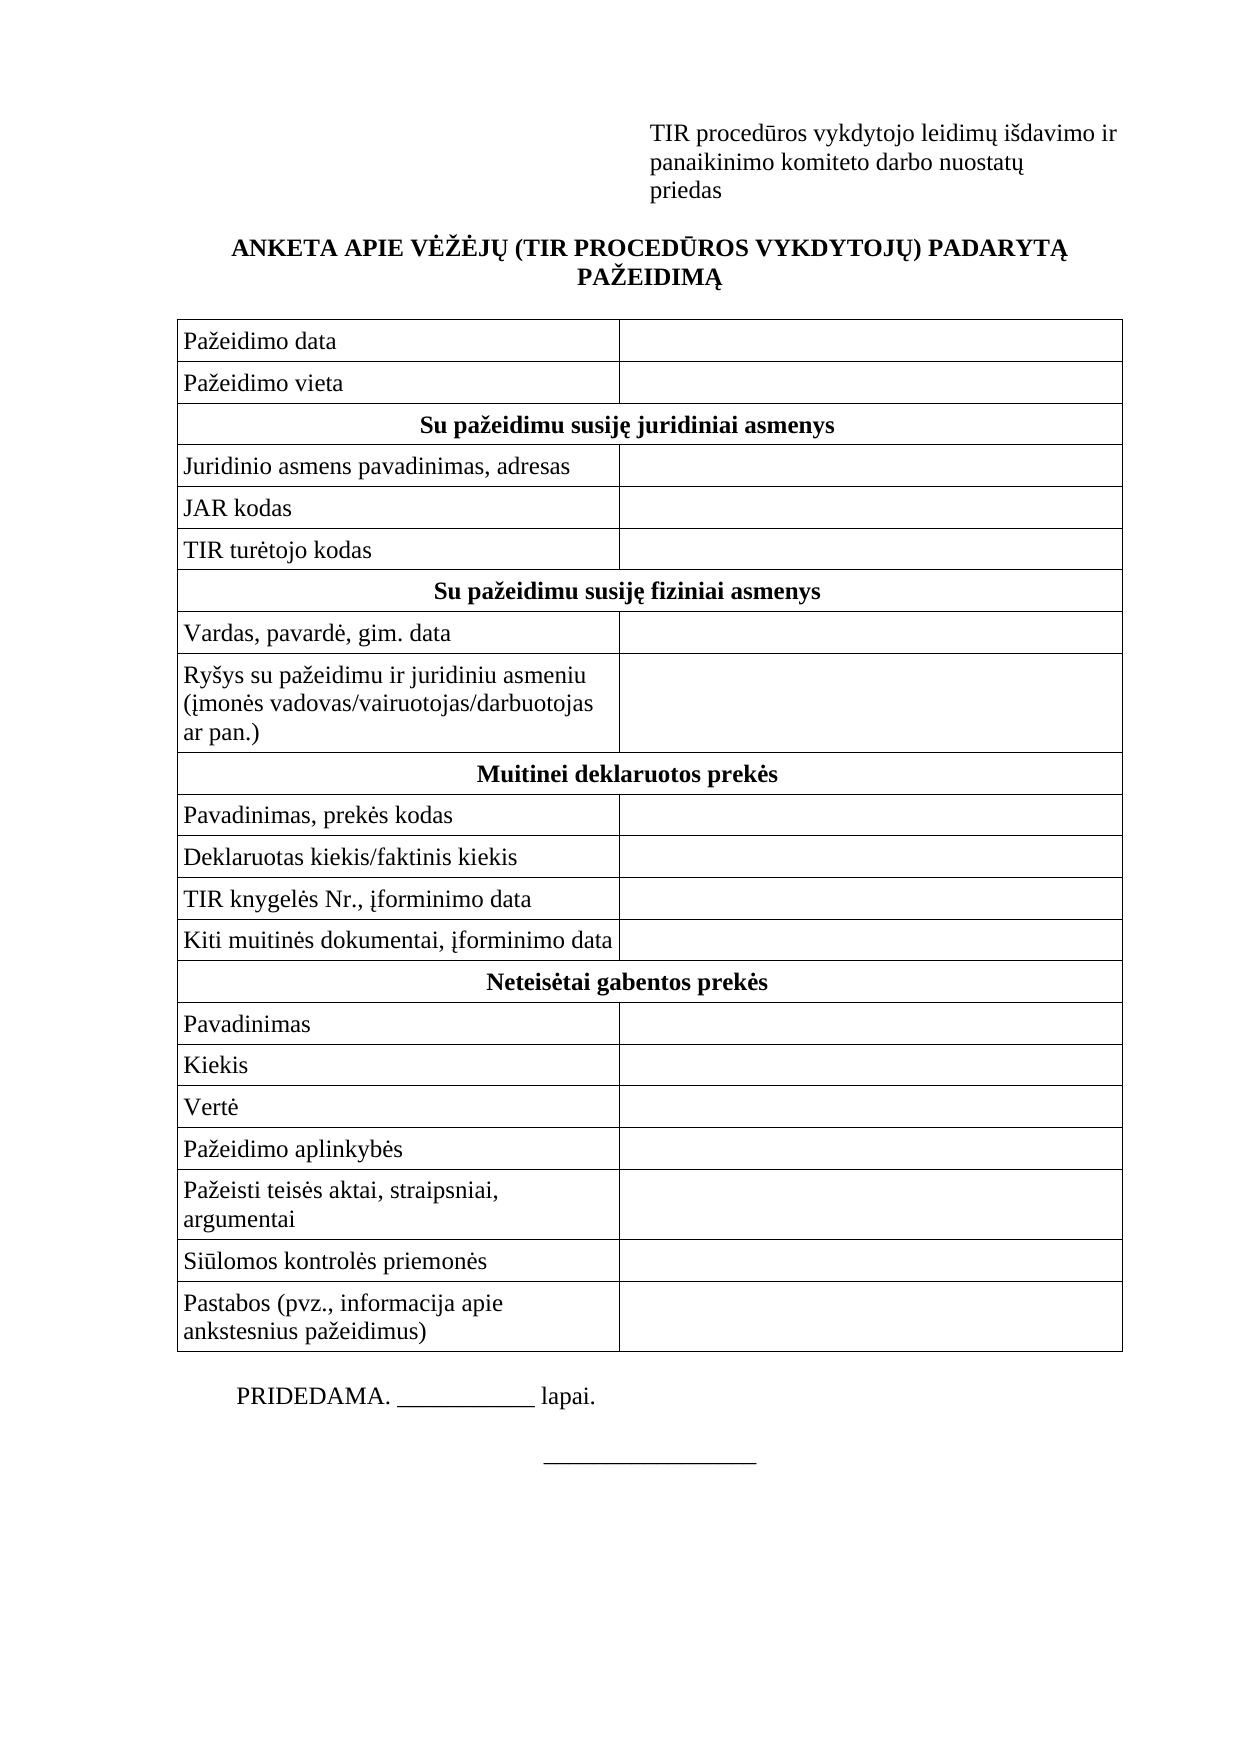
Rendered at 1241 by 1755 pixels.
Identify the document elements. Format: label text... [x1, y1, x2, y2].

table_cell [1084, 961, 1122, 1002]
text TIR procedūros vykdytojo leidimų išdavimo ir [649, 118, 1122, 147]
table_cell Pavadinimas [178, 1003, 619, 1043]
table_cell [620, 836, 1122, 877]
table_cell [620, 795, 1122, 835]
table_cell Deklaruotas kiekis/faktinis kiekis [178, 836, 619, 877]
table_cell Neteisėtai gabentos prekės [178, 961, 1083, 1002]
table_cell Su pažeidimu susiję fiziniai asmenys [178, 570, 1083, 611]
table_cell [620, 529, 1122, 569]
table_header Pažeidimo data [178, 320, 619, 361]
table_cell Kiekis [178, 1045, 619, 1085]
table_cell Su pažeidimu susiję juridiniai asmenys [178, 404, 1083, 444]
table_cell Vertė [178, 1086, 619, 1127]
table_cell [620, 487, 1122, 528]
table_cell TIR turėtojo kodas [178, 529, 619, 569]
table_cell [620, 445, 1122, 486]
table_cell Kiti muitinės dokumentai, įforminimo data [178, 920, 619, 960]
table_cell [1084, 570, 1122, 611]
text ANKETA APIE VĖŽĖJŲ (TIR PROCEDŪROS VYKDYTOJŲ) PADARYTĄ PAŽEIDIMĄ [177, 233, 1122, 291]
table_cell [620, 1282, 1122, 1351]
table_cell Pažeidimo aplinkybės [178, 1128, 619, 1168]
table_cell Muitinei deklaruotos prekės [178, 753, 1083, 793]
table_cell [620, 878, 1122, 918]
table_header [620, 320, 1122, 361]
text _________________ [177, 1438, 1122, 1467]
table_cell Vardas, pavardė, gim. data [178, 612, 619, 653]
table_cell Juridinio asmens pavadinimas, adresas [178, 445, 619, 486]
table_cell [620, 1170, 1122, 1239]
text priedas [649, 176, 1122, 204]
table_cell Siūlomos kontrolės priemonės [178, 1240, 619, 1281]
table_cell [620, 1128, 1122, 1168]
table_cell [1084, 404, 1122, 444]
table_cell [620, 1086, 1122, 1127]
table_cell [620, 654, 1122, 752]
table_cell [620, 920, 1122, 960]
table_cell [620, 362, 1122, 403]
table_cell TIR knygelės Nr., įforminimo data [178, 878, 619, 918]
table_cell Ryšys su pažeidimu ir juridiniu asmeniu (įmonės vadovas/vairuotojas/darbuotojas ar pan.) [178, 654, 619, 752]
table_cell JAR kodas [178, 487, 619, 528]
table_cell Pastabos (pvz., informacija apie ankstesnius pažeidimus) [178, 1282, 619, 1351]
text PRIDEDAMA. ___________ lapai. [177, 1381, 1122, 1409]
table_cell Pavadinimas, prekės kodas [178, 795, 619, 835]
table_cell [1084, 753, 1122, 793]
table_cell [620, 612, 1122, 653]
table_cell [620, 1045, 1122, 1085]
table_cell Pažeidimo vieta [178, 362, 619, 403]
table_cell [620, 1240, 1122, 1281]
table_cell [620, 1003, 1122, 1043]
table_cell Pažeisti teisės aktai, straipsniai, argumentai [178, 1170, 619, 1239]
text panaikinimo komiteto darbo nuostatų [649, 147, 1122, 176]
